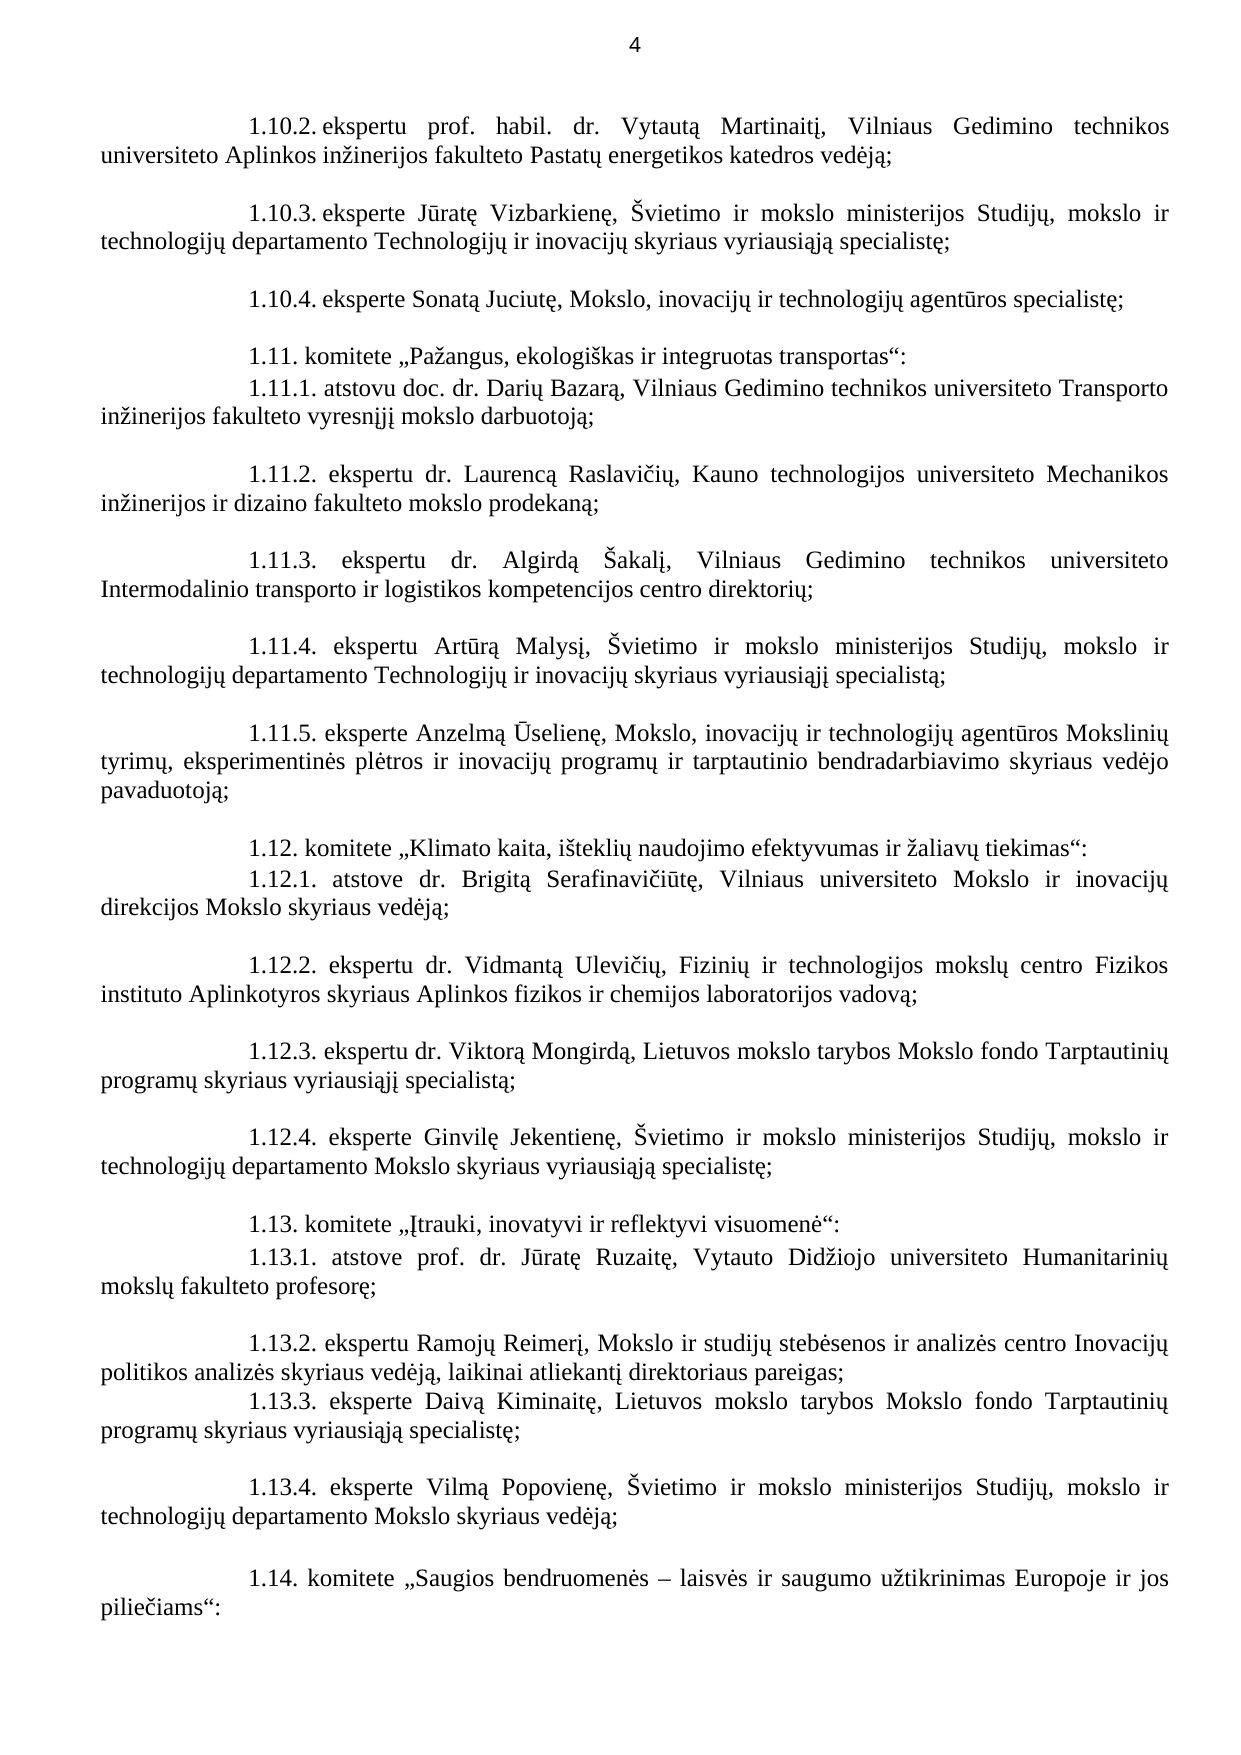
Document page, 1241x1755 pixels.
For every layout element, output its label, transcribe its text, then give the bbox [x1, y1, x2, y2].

text 1.11.1. atstovu doc. dr. Darių Bazarą, Vilniaus Gedimino technikos universiteto Transporto inžinerijos fakulteto vyresnįjį mokslo darbuotoją; [100, 373, 1169, 430]
text 1.10.3. eksperte Jūratę Vizbarkienę, Švietimo ir mokslo ministerijos Studijų, mokslo ir technologijų departamento Technologijų ir inovacijų skyriaus vyriausiąją specialistę; [100, 198, 1169, 255]
text 1.12.1. atstove dr. Brigitą Serafinavičiūtę, Vilniaus universiteto Mokslo ir inovacijų direkcijos Mokslo skyriaus vedėją; [100, 864, 1169, 921]
text 1.11.4. ekspertu Artūrą Malysį, Švietimo ir mokslo ministerijos Studijų, mokslo ir technologijų departamento Technologijų ir inovacijų skyriaus vyriausiąjį specialistą; [100, 631, 1169, 689]
text 1.12. komitete „Klimato kaita, išteklių naudojimo efektyvumas ir žaliavų tiekimas“: [100, 833, 1169, 861]
text 1.11.5. eksperte Anzelmą Ūselienę, Mokslo, inovacijų ir technologijų agentūros Mokslinių tyrimų, eksperimentinės plėtros ir inovacijų programų ir tarptautinio bendradarbiavimo skyriaus vedėjo pavaduotoją; [100, 718, 1169, 804]
text 1.13. komitete „Įtrauki, inovatyvi ir reflektyvi visuomenė“: [147, 1209, 1169, 1237]
text 1.11.3. ekspertu dr. Algirdą Šakalį, Vilniaus Gedimino technikos universiteto Intermodalinio transporto ir logistikos kompetencijos centro direktorių; [100, 545, 1169, 603]
text 1.11. komitete „Pažangus, ekologiškas ir integruotas transportas“: [100, 341, 1169, 370]
text 1.10.2. ekspertu prof. habil. dr. Vytautą Martinaitį, Vilniaus Gedimino technikos universiteto Aplinkos inžinerijos fakulteto Pastatų energetikos katedros vedėją; [100, 111, 1169, 169]
text 1.13.4. eksperte Vilmą Popovienę, Švietimo ir mokslo ministerijos Studijų, mokslo ir technologijų departamento Mokslo skyriaus vedėją; [100, 1472, 1169, 1530]
text 1.12.3. ekspertu dr. Viktorą Mongirdą, Lietuvos mokslo tarybos Mokslo fondo Tarptautinių programų skyriaus vyriausiąjį specialistą; [100, 1036, 1169, 1094]
text 1.12.2. ekspertu dr. Vidmantą Ulevičių, Fizinių ir technologijos mokslų centro Fizikos instituto Aplinkotyros skyriaus Aplinkos fizikos ir chemijos laboratorijos vadovą; [100, 950, 1169, 1007]
text 1.11.2. ekspertu dr. Laurencą Raslavičių, Kauno technologijos universiteto Mechanikos inžinerijos ir dizaino fakulteto mokslo prodekaną; [100, 459, 1169, 516]
text 1.14. komitete „Saugios bendruomenės ‒ laisvės ir saugumo užtikrinimas Europoje ir jos piliečiams“: [100, 1563, 1169, 1621]
text 1.13.2. ekspertu Ramojų Reimerį, Mokslo ir studijų stebėsenos ir analizės centro Inovacijų politikos analizės skyriaus vedėją, laikinai atliekantį direktoriaus pareigas; [100, 1328, 1169, 1386]
text 1.13.1. atstove prof. dr. Jūratę Ruzaitę, Vytauto Didžiojo universiteto Humanitarinių mokslų fakulteto profesorę; [100, 1242, 1169, 1300]
text 1.13.3. eksperte Daivą Kiminaitę, Lietuvos mokslo tarybos Mokslo fondo Tarptautinių programų skyriaus vyriausiąją specialistę; [100, 1386, 1169, 1443]
text 1.10.4. eksperte Sonatą Juciutę, Mokslo, inovacijų ir technologijų agentūros specialistę; [100, 284, 1169, 313]
text 1.12.4. eksperte Ginvilę Jekentienę, Švietimo ir mokslo ministerijos Studijų, mokslo ir technologijų departamento Mokslo skyriaus vyriausiąją specialistę; [100, 1122, 1169, 1180]
